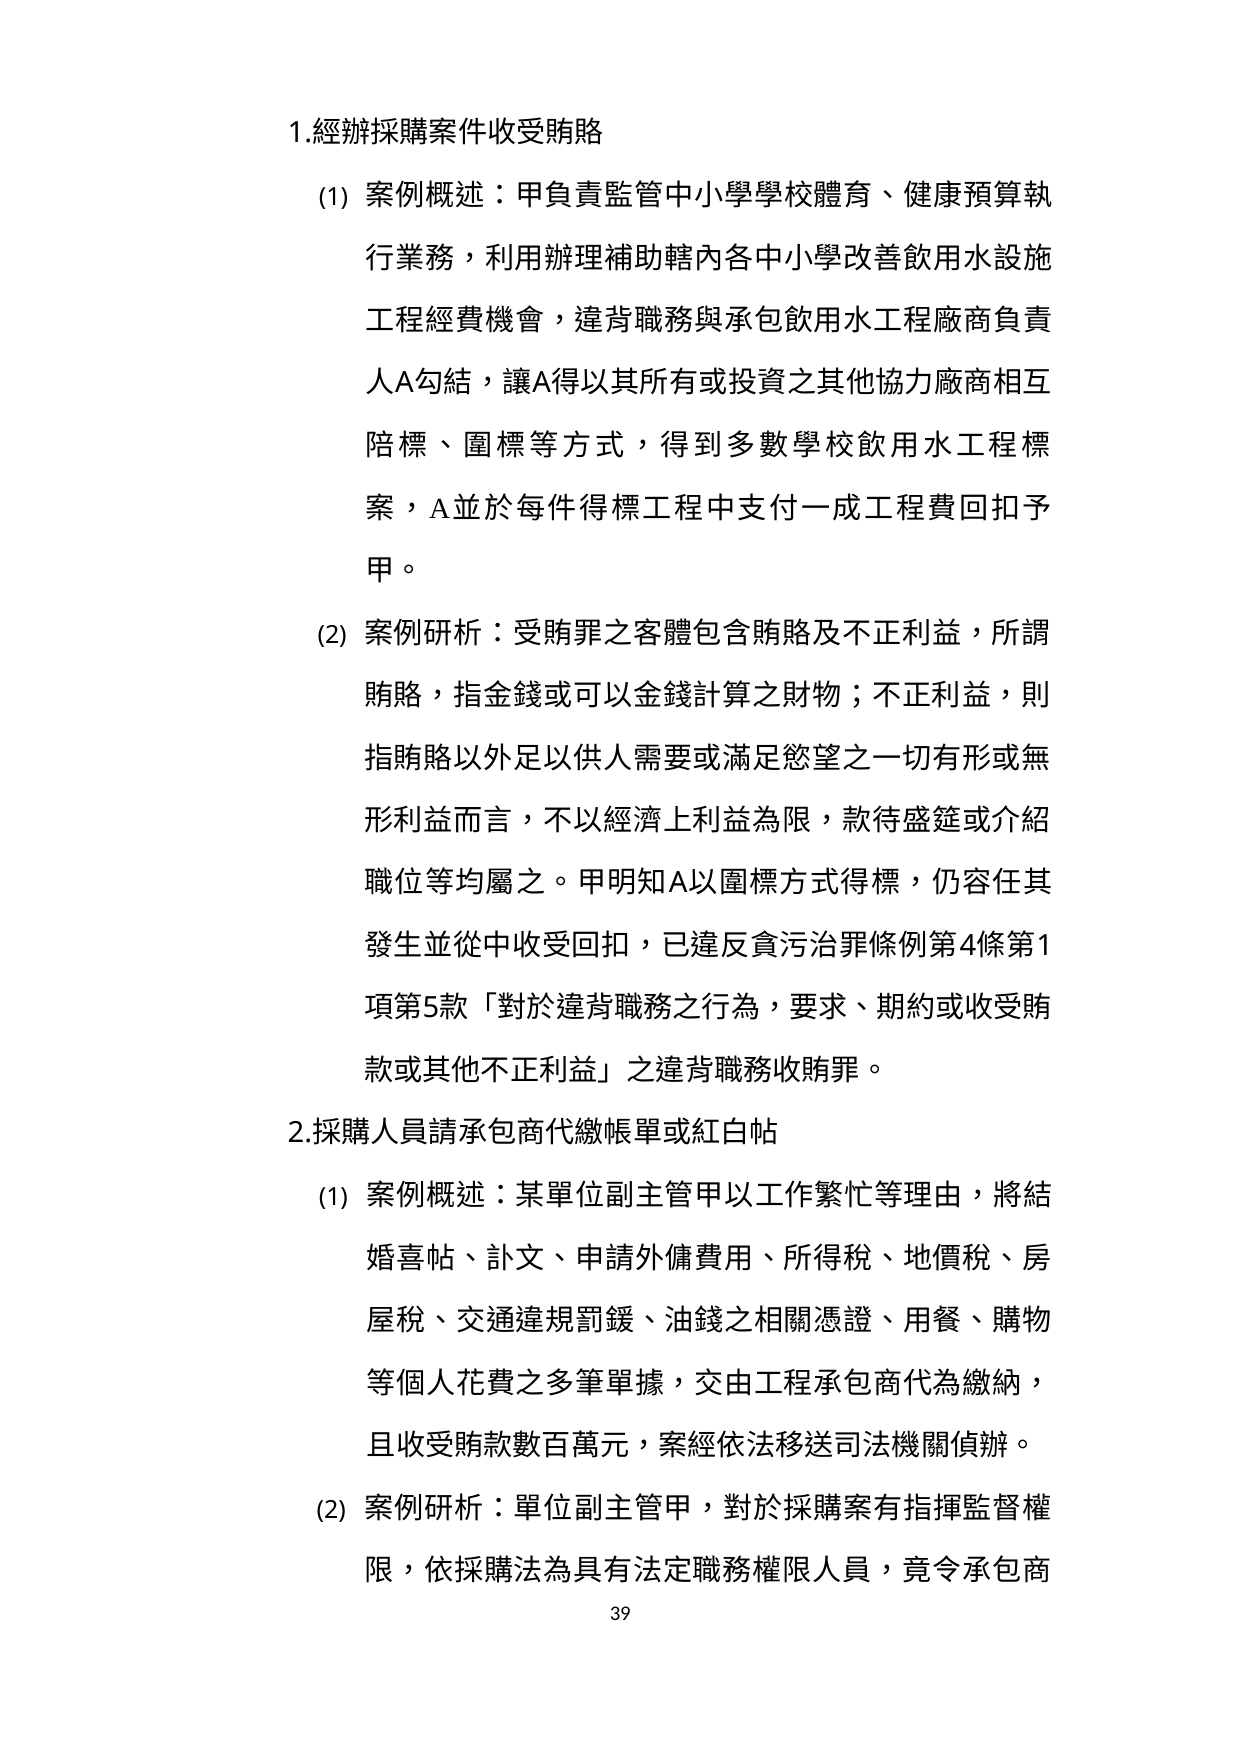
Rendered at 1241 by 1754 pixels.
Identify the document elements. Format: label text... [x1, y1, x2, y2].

list 案例概述：甲負責監管中小學學校體育、健康預算執行業務，利用辦理補助轄內各中小學改善飲用水設施工程經費機會，違背職務與承包飲用水工程廠商負責人A勾結，讓A得以其所有或投資之其他協力廠商相互陪標、圍標等方式，得到多數學校飲用水工程標案，A並於每件得標工程中支付一成工程費回扣予甲。 [319, 151, 1053, 589]
list 案例研析：單位副主管甲，對於採購案有指揮監督權限，依採購法為具有法定職務權限人員，竟令承包商 [316, 1464, 1053, 1589]
text 1.經辦採購案件收受賄賂 [287, 89, 1053, 151]
text 2.採購人員請承包商代繳帳單或紅白帖 [287, 1089, 1053, 1151]
list 案例研析：受賄罪之客體包含賄賂及不正利益，所謂賄賂，指金錢或可以金錢計算之財物；不正利益，則指賄賂以外足以供人需要或滿足慾望之一切有形或無形利益而言，不以經濟上利益為限，款待盛筵或介紹職位等均屬之。甲明知A以圍標方式得標，仍容任其發生並從中收受回扣，已違反貪污治罪條例第4條第1項第5款「對於違背職務之行為，要求、期約或收受賄款或其他不正利益」之違背職務收賄罪。 [317, 589, 1053, 1089]
list 案例概述：某單位副主管甲以工作繁忙等理由，將結婚喜帖、訃文、申請外傭費用、所得稅、地價稅、房屋稅、交通違規罰鍰、油錢之相關憑證、用餐、購物等個人花費之多筆單據，交由工程承包商代為繳納，且收受賄款數百萬元，案經依法移送司法機關偵辦。 [318, 1151, 1053, 1464]
